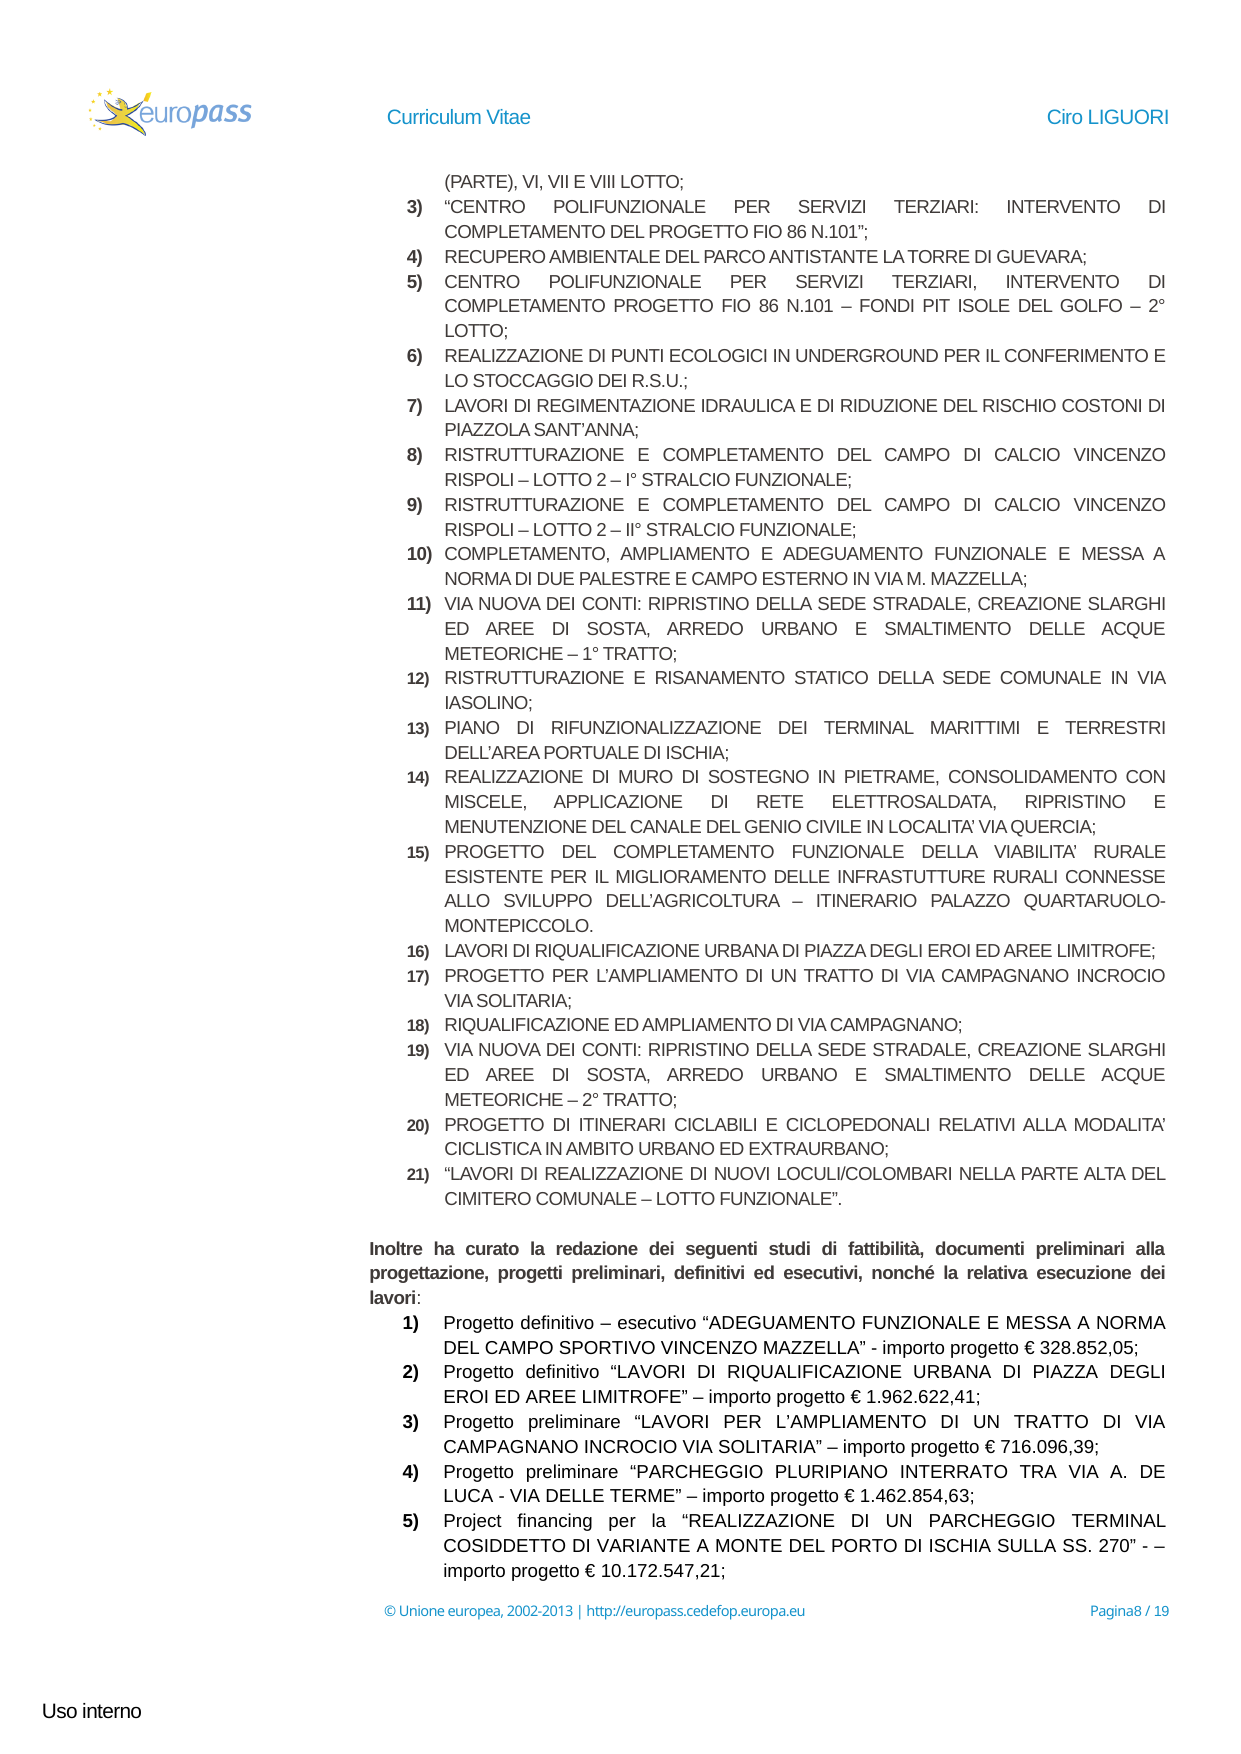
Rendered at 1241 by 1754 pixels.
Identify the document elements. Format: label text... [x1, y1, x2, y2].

table_cell Al 2° Settore dell’Area Tecnica appartengono i seguenti Uffici 1 – Urbanistica ed Opere Pubbliche; 2 – Progettazione Opere Pubbliche; 3 – Direzione Lavori; 4 – Edilizia Scolastica; 5 – Espropri. Con specifica competenza sulle seguenti attività: Progettazione di nuove opere pubbliche e di interventi manutenzione ordinaria e straordinaria degli immobili comunali; Indizione ed affidamento di gare di appalto di lavori pubblici; Direzione lavori, contabilità e coordinamento della sicurezza in fase di progettazione ed esecuzione dei lavori appaltati; Predisposizione degli atti amministrativi e tecnici necessari ad effettuare richieste di finanziamento a seguito di pubblicazioni di bandi regionali e di altri enti erogatori di finanziamenti; Redazione del Programma Pluriennale delle OO. PP. e dell’Elenco annuale; Redazione degli atti relativi al monitoraggio dei LL.PP. da trasmettere all’Osservatorio dell’Autorità di Vigilanza sui Contratti Pubblici; Redazione di tutti gli atti e adempimenti tecnici per la rendicontazione delle somme finanziate da altri enti; Nell’ambito di tale incarico ha ricoperto tra l’altro il ruolo di Responsabile Unico del Procedimento dei seguenti appalti (giusta Determina Dirigenziale n. 1.306 del 15.09.2010): “CENTRO POLIFUNZIONALE PER SERVIZI TERZIARI: INTERVENTO DI COMPLETAMENTO DEL PROGETTO FIO 86 N. 101” – 1° LOTTO; RECUPERO URBANO – INTERVENTO DI RIQUALIFICAZIONE DELLA VIVIBILITÀ DEL CENTRO STORICO – INTERVENTO IGIENICO SANITARIO IN VIA IASOLINO” QUALE VARIANTE DEI LAVORI DI “COMPLETAMENTO DELLE FOGNATURE DI ISCHIA V (PARTE), VI, VII E VIII LOTTO; “CENTRO POLIFUNZIONALE PER SERVIZI TERZIARI: INTERVENTO DI COMPLETAMENTO DEL PROGETTO FIO 86 N.101”; RECUPERO AMBIENTALE DEL PARCO ANTISTANTE LA TORRE DI GUEVARA; CENTRO POLIFUNZIONALE PER SERVIZI TERZIARI, INTERVENTO DI COMPLETAMENTO PROGETTO FIO 86 N.101 – FONDI PIT ISOLE DEL GOLFO – 2° LOTTO; REALIZZAZIONE DI PUNTI ECOLOGICI IN UNDERGROUND PER IL CONFERIMENTO E LO STOCCAGGIO DEI R.S.U.; LAVORI DI REGIMENTAZIONE IDRAULICA E DI RIDUZIONE DEL RISCHIO COSTONI DI PIAZZOLA SANT’ANNA; RISTRUTTURAZIONE E COMPLETAMENTO DEL CAMPO DI CALCIO VINCENZO RISPOLI – LOTTO 2 – I° STRALCIO FUNZIONALE; RISTRUTTURAZIONE E COMPLETAMENTO DEL CAMPO DI CALCIO VINCENZO RISPOLI – LOTTO 2 – II° STRALCIO FUNZIONALE; COMPLETAMENTO, AMPLIAMENTO E ADEGUAMENTO FUNZIONALE E MESSA A NORMA DI DUE PALESTRE E CAMPO ESTERNO IN VIA M. MAZZELLA; VIA NUOVA DEI CONTI: RIPRISTINO DELLA SEDE STRADALE, CREAZIONE SLARGHI ED AREE DI SOSTA, ARREDO URBANO E SMALTIMENTO DELLE ACQUE METEORICHE – 1° TRATTO; RISTRUTTURAZIONE E RISANAMENTO STATICO DELLA SEDE COMUNALE IN VIA IASOLINO; PIANO DI RIFUNZIONALIZZAZIONE DEI TERMINAL MARITTIMI E TERRESTRI DELL’AREA PORTUALE DI ISCHIA; REALIZZAZIONE DI MURO DI SOSTEGNO IN PIETRAME, CONSOLIDAMENTO CON MISCELE, APPLICAZIONE DI RETE ELETTROSALDATA, RIPRISTINO E MENUTENZIONE DEL CANALE DEL GENIO CIVILE IN LOCALITA’ VIA QUERCIA; PROGETTO DEL COMPLETAMENTO FUNZIONALE DELLA VIABILITA’ RURALE ESISTENTE PER IL MIGLIORAMENTO DELLE INFRASTUTTURE RURALI CONNESSE ALLO SVILUPPO DELL’AGRICOLTURA – ITINERARIO PALAZZO QUARTARUOLO-MONTEPICCOLO. LAVORI DI RIQUALIFICAZIONE URBANA DI PIAZZA DEGLI EROI ED AREE LIMITROFE; PROGETTO PER L’AMPLIAMENTO DI UN TRATTO DI VIA CAMPAGNANO INCROCIO VIA SOLITARIA; RIQUALIFICAZIONE ED AMPLIAMENTO DI VIA CAMPAGNANO; VIA NUOVA DEI CONTI: RIPRISTINO DELLA SEDE STRADALE, CREAZIONE SLARGHI ED AREE DI SOSTA, ARREDO URBANO E SMALTIMENTO DELLE ACQUE METEORICHE – 2° TRATTO; PROGETTO DI ITINERARI CICLABILI E CICLOPEDONALI RELATIVI ALLA MODALITA’ CICLISTICA IN AMBITO URBANO ED EXTRAURBANO; “LAVORI DI REALIZZAZIONE DI NUOVI LOCULI/COLOMBARI NELLA PARTE ALTA DEL CIMITERO COMUNALE – LOTTO FUNZIONALE”. Inoltre ha curato la redazione dei seguenti studi di fattibilità, documenti preliminari alla progettazione, progetti preliminari, definitivi ed esecutivi, nonché la relativa esecuzione dei lavori: Progetto definitivo – esecutivo “ADEGUAMENTO FUNZIONALE E MESSA A NORMA DEL CAMPO SPORTIVO VINCENZO MAZZELLA” - importo progetto € 328.852,05; Progetto definitivo “LAVORI DI RIQUALIFICAZIONE URBANA DI PIAZZA DEGLI EROI ED AREE LIMITROFE” – importo progetto € 1.962.622,41; Progetto preliminare “LAVORI PER L’AMPLIAMENTO DI UN TRATTO DI VIA CAMPAGNANO INCROCIO VIA SOLITARIA” – importo progetto € 716.096,39; Progetto preliminare “PARCHEGGIO PLURIPIANO INTERRATO TRA VIA A. DE LUCA - VIA DELLE TERME” – importo progetto € 1.462.854,63; Project financing per la “REALIZZAZIONE DI UN PARCHEGGIO TERMINAL COSIDDETTO DI VARIANTE A MONTE DEL PORTO DI ISCHIA SULLA SS. 270” - – importo progetto € 10.172.547,21; Progetto preliminare “PROGETTO DI RIQUALIFICAZIONE AMBIENTALE DELLA "FOCE VECCHIA" DEL PORTO IN LOCALITA' PAGODA” – importo progetto € 210.640,00; Progetto definitivo-esecutivo “LAVORI DI RISTRUTTURAZIONE DEL MANUFATTO ADIACENTE ALLA CHIESA DI SANTA MARIA DELLE GRAZIE IN SAN PIETRO AL CORSO VITTORIA COLONNA” – importo progetto € 976.278,50; Progetto definitivo “LAVORI DI RIQUALIFICAZIONE DEL PLESSO SCOLASTICO ISCHIA 2 "O. BUONOCORE" – importo progetto € 349.971,43; Progetto definitivo “SISTEMAZIONE E MANUTENZIONE STRAORDINARIA, COMPLETAMENTO FUNZIONALE DI OPERE E REALIZZAZIONE IMPIANTI. ISTITUTO MARCONI” – importo progetto € 349.988,34; Progetto definitivo “PROGETTO BIKE SHARING ED ENERGIE RINNOVABILI DEL COMUNE DI ISCHIA” – importo progetto € 413.988,63; Progetto definitivo-esecutivo “INTERVENTO DI MANUTENZIONE DELLE PALAZZINE EX L. 167/1962 IN LOCALITA' CAMPAGNANO CON REALIZZAZIONE DELL'IMPIANTO FOGNARIO E SISTEMAZIONE DELLE AREE PERTINENZIALI” – importo progetto € 123.337,65; Progetto definitivo-esecutivo “INTERVENTI DI MANUTENZIONE STRAORDINARIA ALLA TORRE MOLINO EX CARCERE” – importo progetto € 100.000,00; Progetto definitivo “LAVORI DI RIQUALIFICAZIONE E RIORDINO DELL'AREA ATTREZZATA DELL'ARENELLA IN LOCALITA' CARAUCIO NEL COMUNE DI ISCHIA” – importo progetto € 1.082.552,80; Progetto definitivo “PROGETTO TALETE - REALIZZAZIONE IMPIANTO GEOTERMICO PER CLIMATIZZAZIONE ESTIVA ED INVERNALE A SERVIZIO DEGLI EDIFICI: PISCINA COMUNALE, TRIBUNALE DI NAPOLI - SEDE DISTACCATA DI ISCHIA - SCUOLA MEDIA STATALE "G. SCOTTI"” – importo progetto € 970.974,72; Progetto definitivo-esecutivo “LAVORI DI MANUTENZIONE E RIQUALIFICAZIONE ARCHITETTONICA ED AMBIENTALE IN LOCALITA' CAMPAGNANO ED ALTRE STRADE COMUNALI” – importo progetto € 500.000,00; Progetto definitivo-esecutivo “INTERVENTO DI RISTRUTTURAZIONE E CONSOLIDAMENTO DEI LOCALI DELLA SEZIONE DISTACCATA DEL TRIBUNALE DI NAPOLI IN ISCHIA - I LOTTO” – importo progetto € 600.000,00; Progetto definitivo-esecutivo “LAVORI DI REALIZZAZIONE DI NUOVI LOCULI/COLOMBARI NELLA PARTE ALTA DEL CIMITERO COMUNALE – LOTTO FUNZIONALE” – importo progetto € 528.615,02; Progetto definitivo-esecutivo lavori di “COMPLETAMENTO, RISTRUTTURAZIONE, AMPLIAMENTO, ADEGUAMENTO FUNZIONALE E MESSA IN SICUREZZA STRUTTURA SPORTIVA IN VIA FONDO BOSSO” – importo progetto € 256.444,37; Documento preliminare alla progettazione dei lavori di “BONIFICA DEI VERSANTI A MONTE DEL CENTRO ABITATO DI ISCHIA, FRAZIONE PILASTRI, COSTONE DEL MONTE VEZZI - I LOTTO – importo progetto € 4.500.000,00; Studio di fattibilità per i lavori “VIA NUOVA DEI CONTI: RIPRISTINO SEDE STRADALE, CREAZIONE SLARGHI ED AREE DI SOSTA, ARREDO URBANO, SMALTIMENTO ACQUE METEORICHE - II TRATTO” – importo progetto € 575.606,60; Progetto preliminare per i lavori di “RIQUALIFICAZIONE DELLA PALESTRA NELLA SCUOLA MEDIA "G. SCOTTI" SITA IN VIA MICHELE MAZZELLA” importo progetto € 181.172,00; Progetto definitivo dei “LAVORI DI ADEGUAMENTO E MESSA IN SICUREZZA, AI SENSI DEL D.LGS. 626/1994 DELLA SCUOLA ELEMENTARE A. MONTEMURRI - PROGRAMMA TRIENNALE SCUOLE 2007-2009” – Importo progetto € 329.490,66; Progetto definitivo dei “LAVORI DI ADEGUAMENTO E MESSA IN SICUREZZA, AI SENSI DEL D.LGS. 626/1994 DELLA SCUOLA ELEMENTARE G. MARCONI - PROGRAMMA TRIENNALE SCUOLE 2007-2009” - Importo progetto € 317.956,83; Progetto definitivo – esecutivo dei “LAVORI DI ADEGUAMENTO E MESSA IN SICUREZZA, AI SENSI DEL D.LGS. 626/1994 DELLA SCUOLA ELEMENTARE O. BUONOCORE - PROGRAMMA TRIENNALE SCUOLE 2007-2009” - Importo progetto € 512.353,09; Progetto esecutivo per i lavori di “REALIZZAZIONE DI UN LOCALE INTERRATO A SERVIZIO DELL'IMPIANTO SPORTIVO CAMPI COMUNALI DA TENNIS SITO ALLA VIA LUNGOMARE C. COLOMBO” – Importo progetto € 178.616,64; Progetto definitivo-esecutivo dei lavori di “RIQUALIFICAZIONE URBANA E MANUTENZIONE STRAORDINARIA DELLE STRADE DEL CENTRO STORICO DI ISCHIA PONTE: VIA SAN G. G. DELLA CROCE, LARGO CONVENTO, VIA SORONZANO, VIA G.B. VICO ED ALTRE STRADE COMUNALI” - Importo progetto € 575.677,00; Progetto definitivo–esecutivo dei lavori di “RIQUALIFICAZIONE URBANA E MANUTENZIONE STRAORDINARIA DELLE STRADE DEL CENTRO STORICO, TRATTI: CORSO V. COLONNA – PIAZZA S. GIROLAMO” - Importo progetto € 575.677,00; Progetto definitivo–esecutivo dei lavori di “RIQUALIFICAZIONE URBANA E MANUTENZIONE STRAORDINARIA DI VIA IASOLINO E DELLE STRADE SECONDARIE DELL'AMBITO URBANO ADIACENTE LA RIVA SINISTRA DEL PORTO DI ISCHIA” - Importo progetto € 337.200,00; Adeguamento progetto esecutivo dei lavori “VIA VECCHIA CARTAROMANA, RIPRISTINO SEDE STRADALE, CREAZIONE SLARGHI ED AREE DI SOSTA, ARREDO URBANO E SMALTIMENTO DELLE ACQUE METEORICHE” - Importo progetto € 360.000,00; Adeguamento progetto esecutivo dei lavori “VIA PONTANO E VIA ANTONIO DE LUCA RIPRISTINO DELLA SEDE STRADALE, MARCIPIEDI, ARREDO URBANO, REALIZZAZIONE CONDOTTE PER LO SMALTIMENTO DELLE ACQUE PLUVIALI” - Importo progetto € 480.000,00; Studio di fattibilità – “PARCHEGGIO MULTIPIANO INTERRATO IN VIA MICHELE MAZZELLA (AMPLIAMENTO DELL’ESISTENTE)” – Importo progetto € 3.137.000,00; RIQUALIFICAZIONE URBANA E MANUTENZIONE STRAORDINARIA DELLE STRADE DEL CENTRO STORICO, TRATTI: CORSO V. COLONNA, VIA BATTISTESSA, VIA ENEA, VICO ULISSE, VIA CHAMPAULT, LOCALITA' MANDRA ED ALTRE STRADE COMUNALI - I E II LOTTO - Importo progetto € 400.000,00; PROGETTO PER LAVORI DI MANUTENZIONE STRAORDINARIA ALLA SCUOLA ELEMENTARE E MATERNA FONDO BOSSO – Importo progetto € 176.932,64; PROGETTO PER LAVORI DI MANUTENZIONE STRAORDINARIA ALLA SCUOLA MEDIA "G. SCOTTI" - Importo progetto € 196.304,05; LAVORI DI MESSA IN SICUREZZA ED ABBATTIMENTO DELLE BARRIERE ARCHITETTONICHE DELLA SCUOLA MEDIA STATALE G. SCOTTI - Importo progetto € 349.473,00; PROGETTI DI ITINERARI CICLABILI E CICLOPEDONALI RELATIVI ALLA MOBILITA' CICLISTICA IN AMBITO URBANO ED EXTRAURBANO - Importo progetto € 665.455,84. [369, 171, 1166, 1584]
table_cell [89, 171, 369, 1584]
